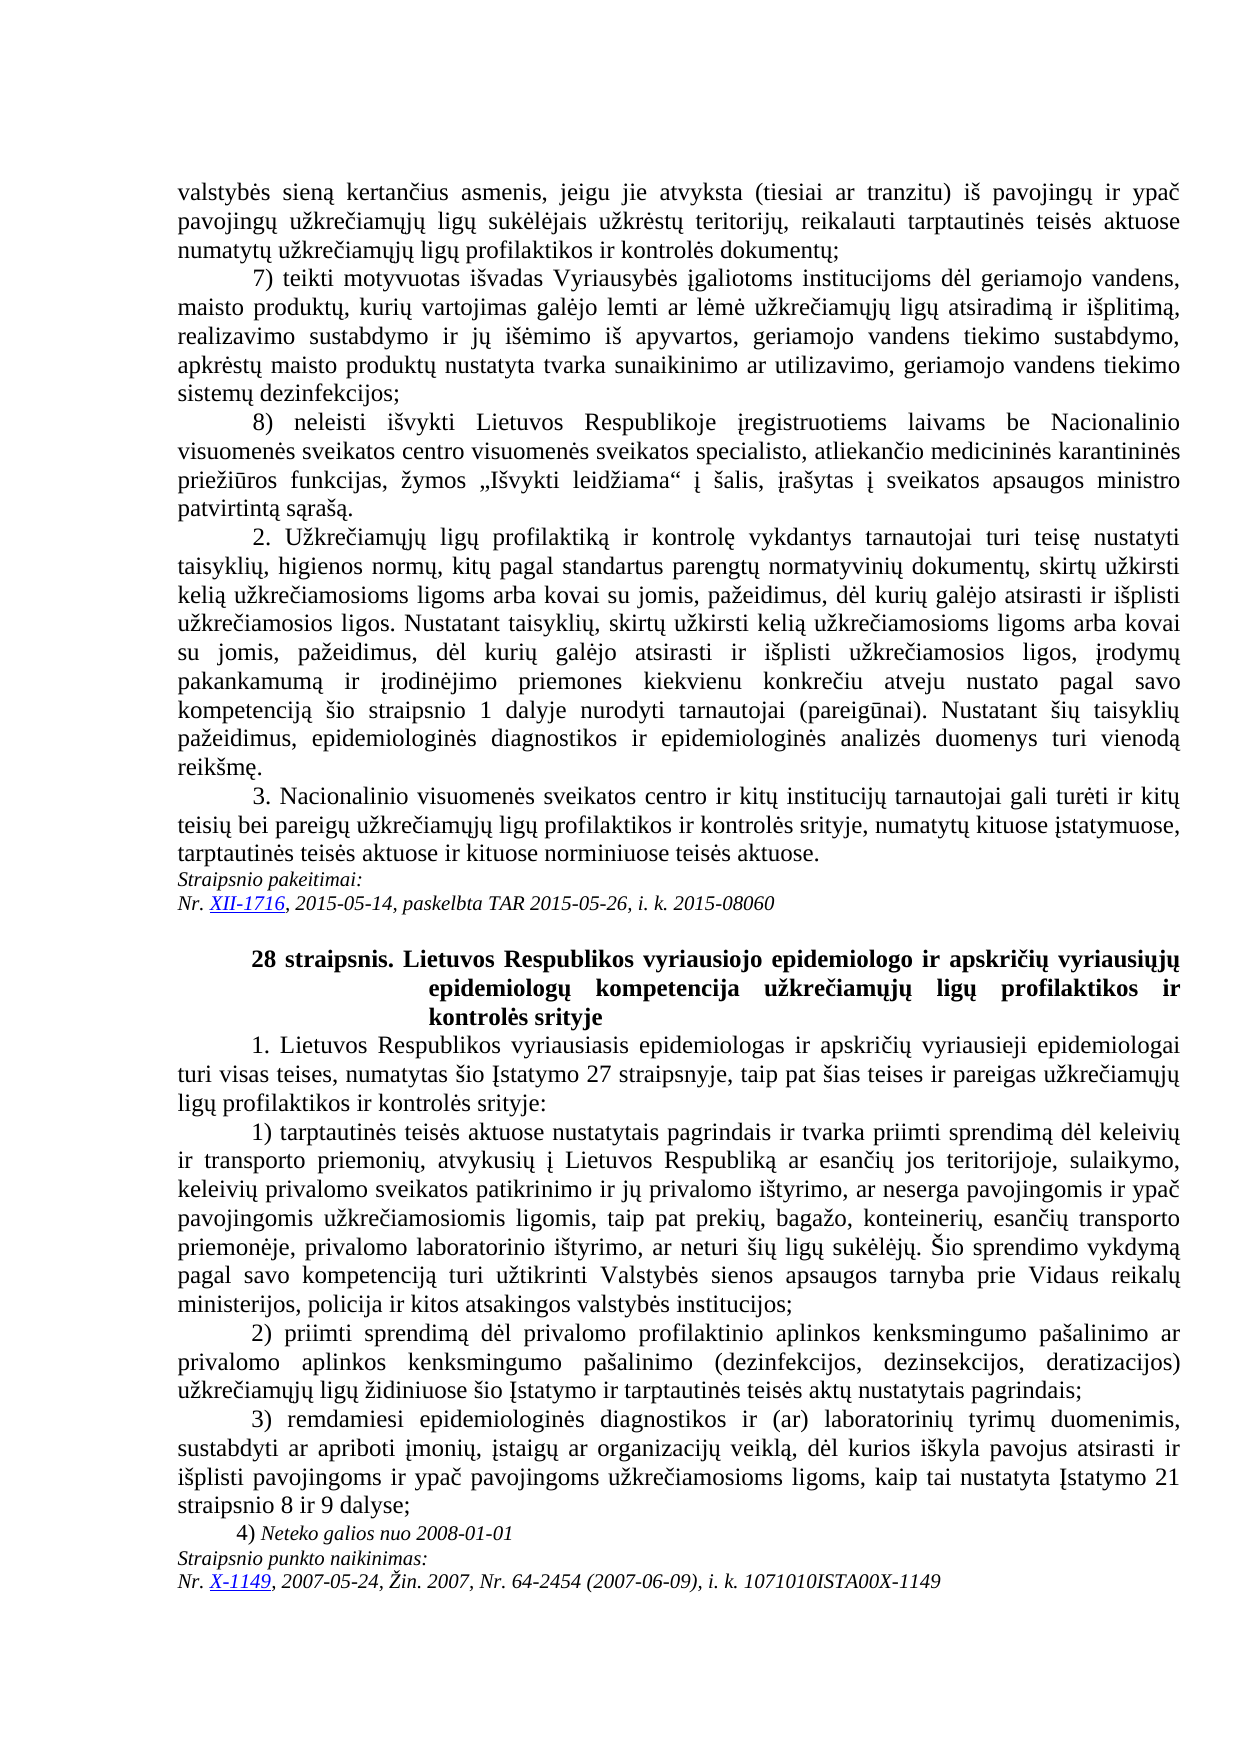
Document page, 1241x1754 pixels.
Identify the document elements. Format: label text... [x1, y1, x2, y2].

text Straipsnio punkto naikinimas: [177, 1545, 1181, 1569]
text 2) priimti sprendimą dėl privalomo profilaktinio aplinkos kenksmingumo pašalinimo ar privalomo aplinkos kenksmingumo pašalinimo (dezinfekcijos, dezinsekcijos, deratizacijos) užkrečiamųjų ligų židiniuose šio Įstatymo ir tarptautinės teisės aktų nustatytais pagrindais; [177, 1318, 1181, 1404]
text Straipsnio pakeitimai: [177, 867, 1181, 891]
text 7) teikti motyvuotas išvadas Vyriausybės įgaliotoms institucijoms dėl geriamojo vandens, maisto produktų, kurių vartojimas galėjo lemti ar lėmė užkrečiamųjų ligų atsiradimą ir išplitimą, realizavimo sustabdymo ir jų išėmimo iš apyvartos, geriamojo vandens tiekimo sustabdymo, apkrėstų maisto produktų nustatyta tvarka sunaikinimo ar utilizavimo, geriamojo vandens tiekimo sistemų dezinfekcijos; [177, 263, 1181, 407]
text valstybės sieną kertančius asmenis, jeigu jie atvyksta (tiesiai ar tranzitu) iš pavojingų ir ypač pavojingų užkrečiamųjų ligų sukėlėjais užkrėstų teritorijų, reikalauti tarptautinės teisės aktuose numatytų užkrečiamųjų ligų profilaktikos ir kontrolės dokumentų; [177, 177, 1181, 263]
text Nr. X-1149, 2007-05-24, Žin. 2007, Nr. 64-2454 (2007-06-09), i. k. 1071010ISTA00X-1149 [177, 1569, 1181, 1593]
text 2. Užkrečiamųjų ligų profilaktiką ir kontrolę vykdantys tarnautojai turi teisę nustatyti taisyklių, higienos normų, kitų pagal standartus parengtų normatyvinių dokumentų, skirtų užkirsti kelią užkrečiamosioms ligoms arba kovai su jomis, pažeidimus, dėl kurių galėjo atsirasti ir išplisti užkrečiamosios ligos. Nustatant taisyklių, skirtų užkirsti kelią užkrečiamosioms ligoms arba kovai su jomis, pažeidimus, dėl kurių galėjo atsirasti ir išplisti užkrečiamosios ligos, įrodymų pakankamumą ir įrodinėjimo priemones kiekvienu konkrečiu atveju nustato pagal savo kompetenciją šio straipsnio 1 dalyje nurodyti tarnautojai (pareigūnai). Nustatant šių taisyklių pažeidimus, epidemiologinės diagnostikos ir epidemiologinės analizės duomenys turi vienodą reikšmę. [177, 522, 1181, 781]
text 28 straipsnis. Lietuvos Respublikos vyriausiojo epidemiologo ir apskričių vyriausiųjų epidemiologų kompetencija užkrečiamųjų ligų profilaktikos ir kontrolės srityje [251, 944, 1181, 1030]
text 1) tarptautinės teisės aktuose nustatytais pagrindais ir tvarka priimti sprendimą dėl keleivių ir transporto priemonių, atvykusių į Lietuvos Respubliką ar esančių jos teritorijoje, sulaikymo, keleivių privalomo sveikatos patikrinimo ir jų privalomo ištyrimo, ar neserga pavojingomis ir ypač pavojingomis užkrečiamosiomis ligomis, taip pat prekių, bagažo, konteinerių, esančių transporto priemonėje, privalomo laboratorinio ištyrimo, ar neturi šių ligų sukėlėjų. Šio sprendimo vykdymą pagal savo kompetenciją turi užtikrinti Valstybės sienos apsaugos tarnyba prie Vidaus reikalų ministerijos, policija ir kitos atsakingos valstybės institucijos; [177, 1117, 1181, 1318]
text 1. Lietuvos Respublikos vyriausiasis epidemiologas ir apskričių vyriausieji epidemiologai turi visas teises, numatytas šio Įstatymo 27 straipsnyje, taip pat šias teises ir pareigas užkrečiamųjų ligų profilaktikos ir kontrolės srityje: [177, 1030, 1181, 1117]
text 3) remdamiesi epidemiologinės diagnostikos ir (ar) laboratorinių tyrimų duomenimis, sustabdyti ar apriboti įmonių, įstaigų ar organizacijų veiklą, dėl kurios iškyla pavojus atsirasti ir išplisti pavojingoms ir ypač pavojingoms užkrečiamosioms ligoms, kaip tai nustatyta Įstatymo 21 straipsnio 8 ir 9 dalyse; [177, 1404, 1181, 1519]
text 3. Nacionalinio visuomenės sveikatos centro ir kitų institucijų tarnautojai gali turėti ir kitų teisių bei pareigų užkrečiamųjų ligų profilaktikos ir kontrolės srityje, numatytų kituose įstatymuose, tarptautinės teisės aktuose ir kituose norminiuose teisės aktuose. [177, 781, 1181, 867]
text 4) Neteko galios nuo 2008-01-01 [177, 1519, 1181, 1545]
text 8) neleisti išvykti Lietuvos Respublikoje įregistruotiems laivams be Nacionalinio visuomenės sveikatos centro visuomenės sveikatos specialisto, atliekančio medicininės karantininės priežiūros funkcijas, žymos „Išvykti leidžiama“ į šalis, įrašytas į sveikatos apsaugos ministro patvirtintą sąrašą. [177, 407, 1181, 522]
text Nr. XII-1716, 2015-05-14, paskelbta TAR 2015-05-26, i. k. 2015-08060 [177, 891, 1181, 915]
